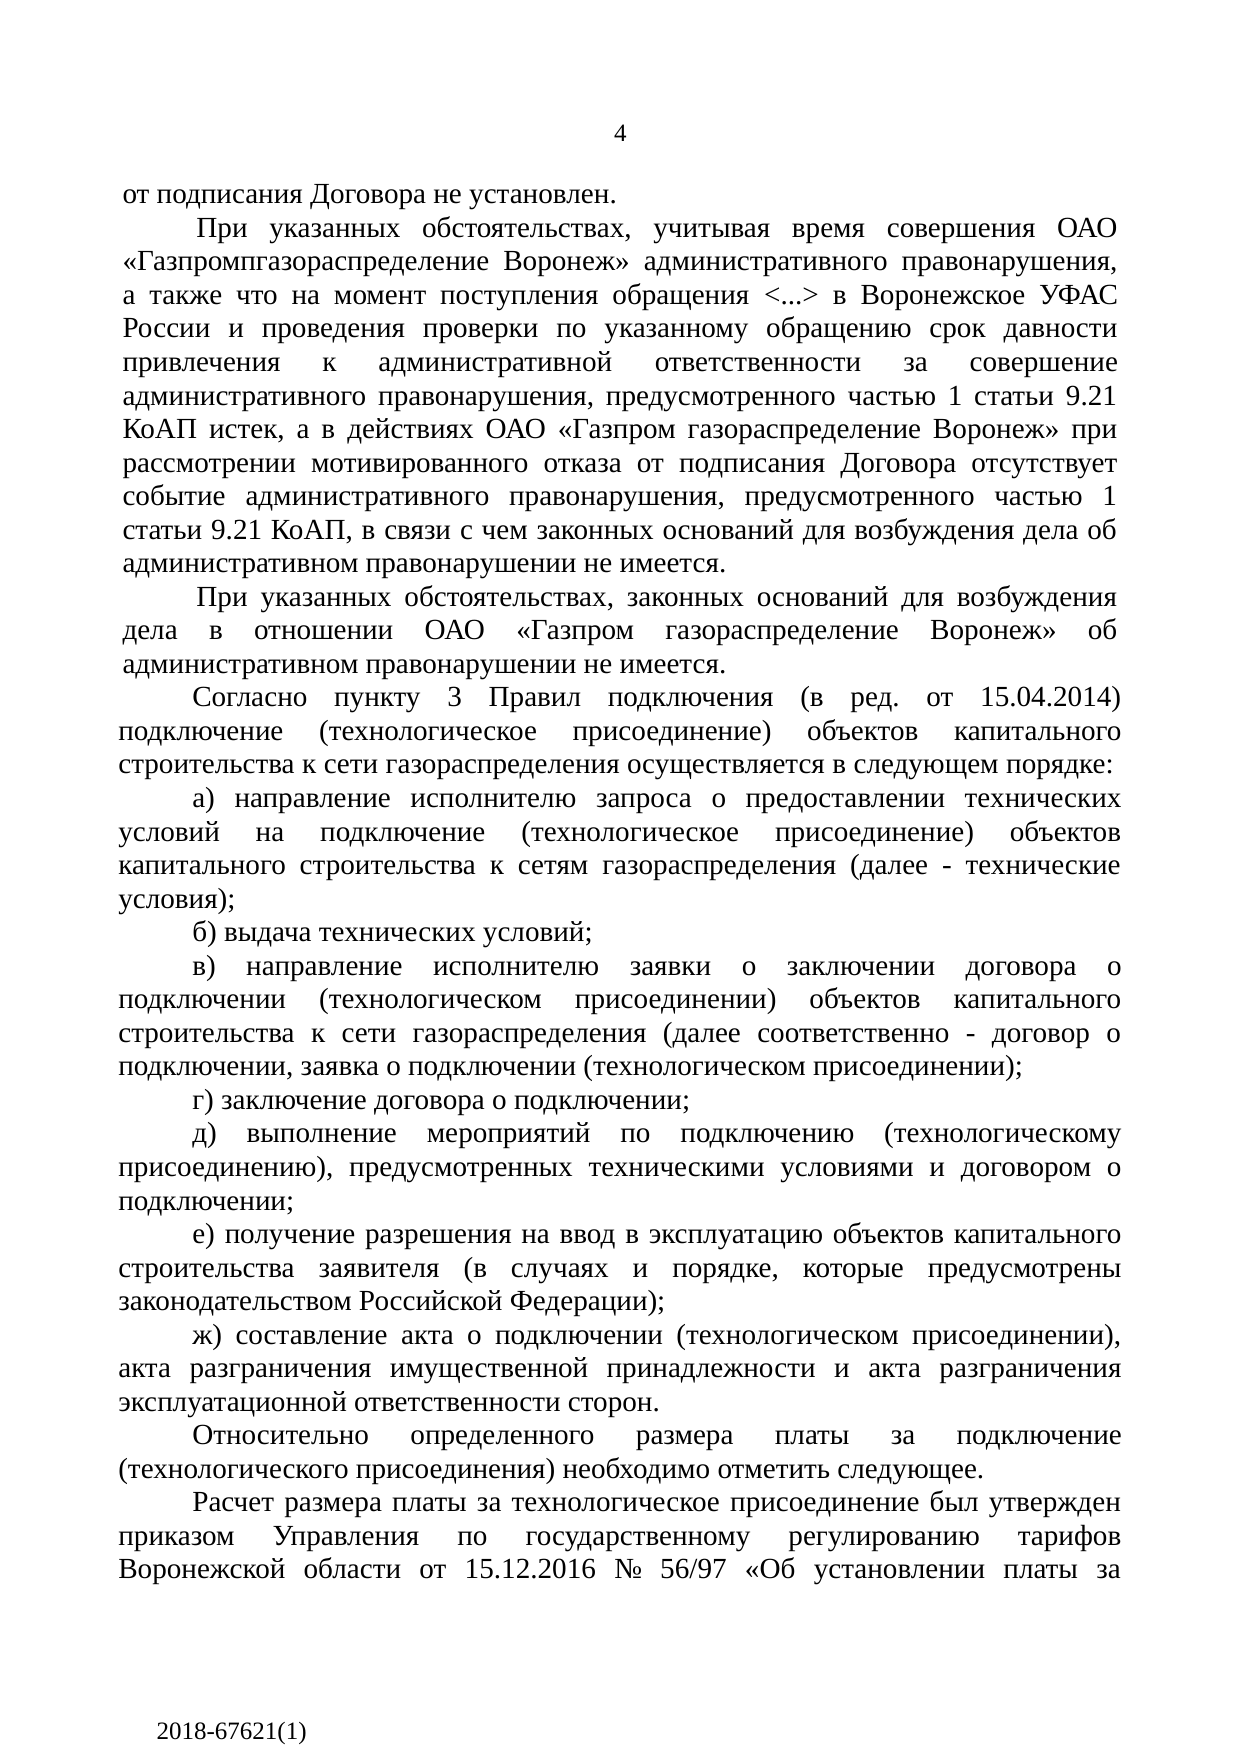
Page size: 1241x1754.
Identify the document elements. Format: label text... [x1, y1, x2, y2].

text от подписания Договора не установлен. [122, 176, 1118, 210]
text е) получение разрешения на ввод в эксплуатацию объектов капитального строительства заявителя (в случаях и порядке, которые предусмотрены законодательством Российской Федерации); [118, 1216, 1122, 1317]
text в) направление исполнителю заявки о заключении договора о подключении (технологическом присоединении) объектов капитального строительства к сети газораспределения (далее соответственно - договор о подключении, заявка о подключении (технологическом присоединении); [118, 948, 1122, 1082]
text д) выполнение мероприятий по подключению (технологическому присоединению), предусмотренных техническими условиями и договором о подключении; [118, 1116, 1122, 1216]
text ж) составление акта о подключении (технологическом присоединении), акта разграничения имущественной принадлежности и акта разграничения эксплуатационной ответственности сторон. [118, 1317, 1122, 1417]
text б) выдача технических условий; [118, 914, 1122, 948]
text Согласно пункту 3 Правил подключения (в ред. от 15.04.2014) подключение (технологическое присоединение) объектов капитального строительства к сети газораспределения осуществляется в следующем порядке: а) направление исполнителю запроса о предоставлении технических условий на подключение (технологическое присоединение) объектов капитального строительства к сетям газораспределения (далее - технические условия); [118, 679, 1122, 914]
text Относительно определенного размера платы за подключение (технологического присоединения) необходимо отметить следующее. [118, 1417, 1122, 1484]
text При указанных обстоятельствах, учитывая время совершения ОАО «Газпромпгазораспределение Воронеж» административного правонарушения, а также что на момент поступления обращения <...> в Воронежское УФАС России и проведения проверки по указанному обращению срок давности привлечения к административной ответственности за совершение административного правонарушения, предусмотренного частью 1 статьи 9.21 КоАП истек, а в действиях ОАО «Газпром газораспределение Воронеж» при рассмотрении мотивированного отказа от подписания Договора отсутствует событие административного правонарушения, предусмотренного частью 1 статьи 9.21 КоАП, в связи с чем законных оснований для возбуждения дела об административном правонарушении не имеется. [122, 210, 1118, 579]
text г) заключение договора о подключении; [118, 1082, 1122, 1116]
text Расчет размера платы за технологическое присоединение был утвержден приказом Управления по государственному регулированию тарифов Воронежской области от 15.12.2016 № 56/97 «Об установлении платы за [118, 1484, 1122, 1585]
text При указанных обстоятельствах, законных оснований для возбуждения дела в отношении ОАО «Газпром газораспределение Воронеж» об административном правонарушении не имеется. [122, 579, 1118, 679]
